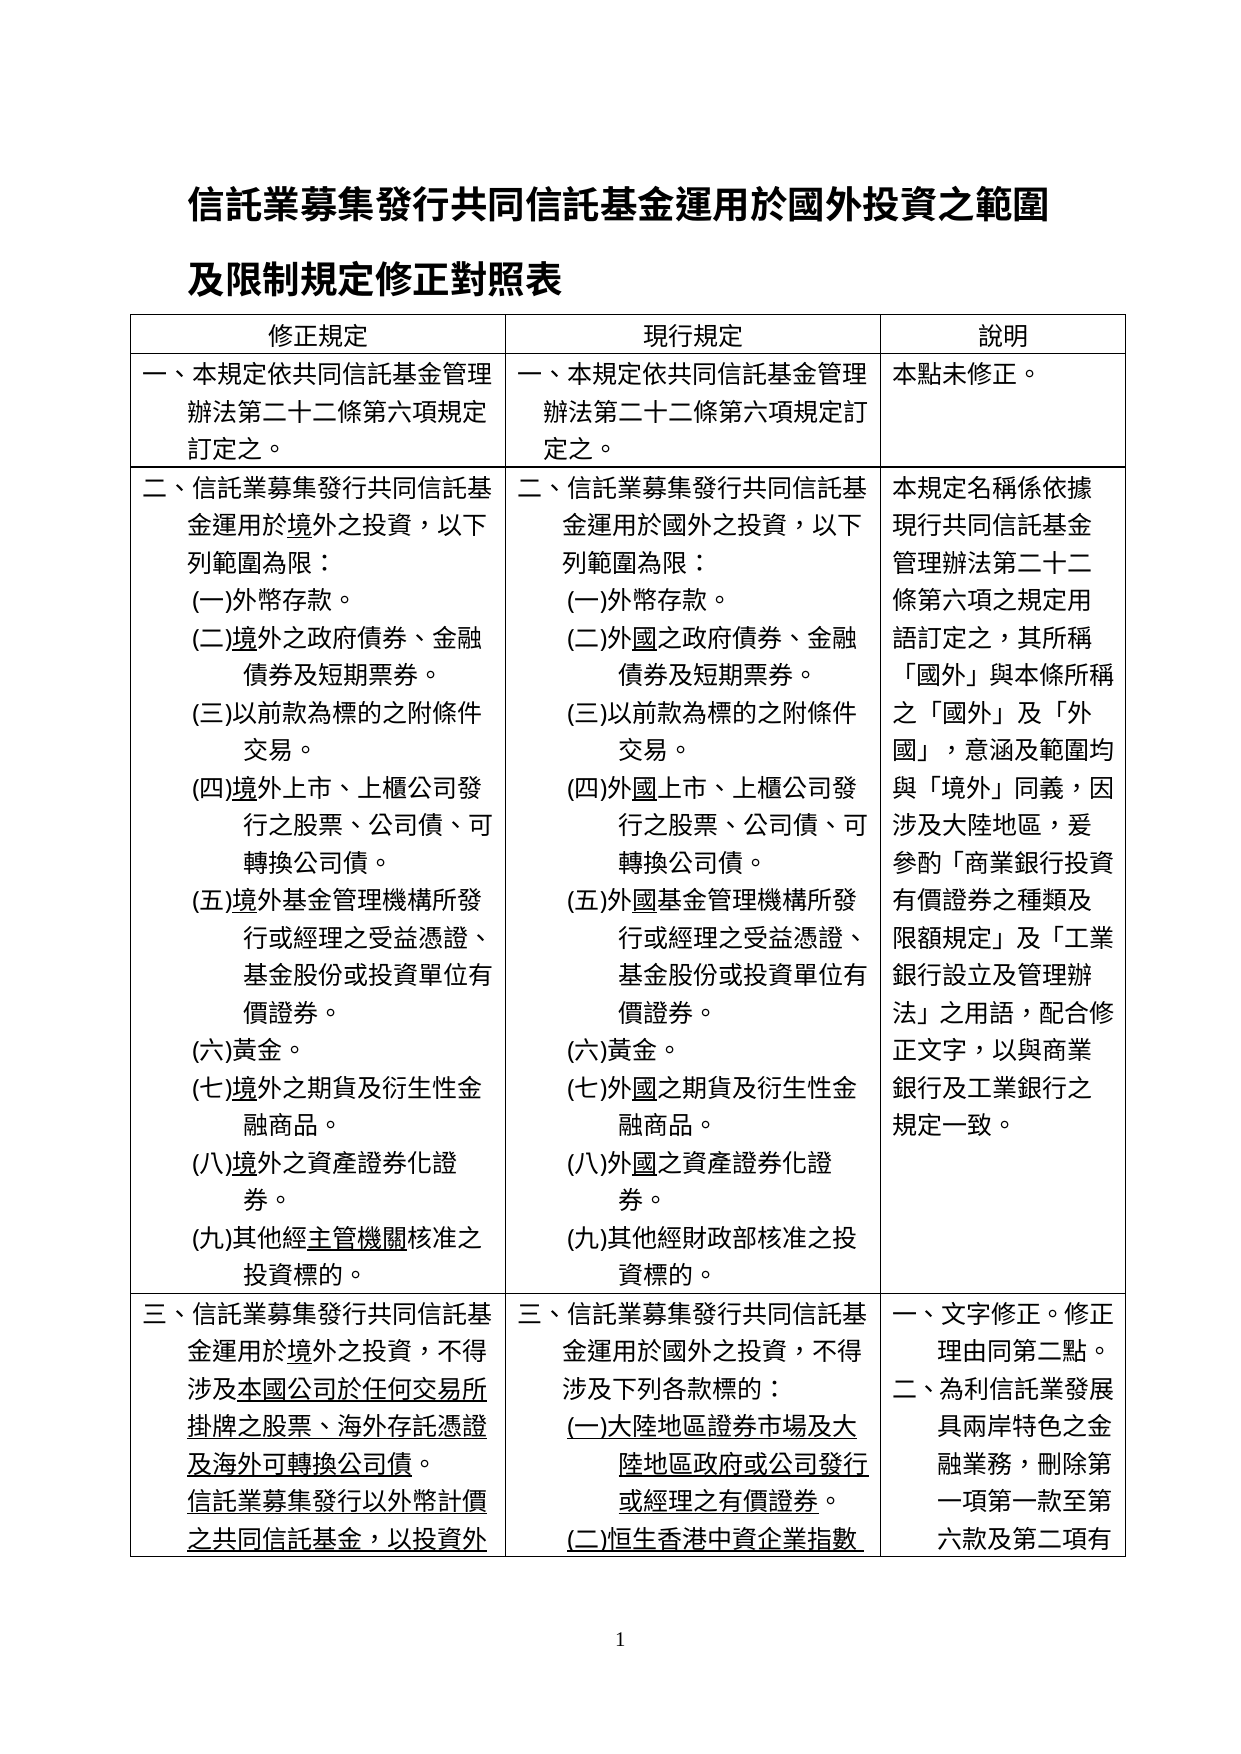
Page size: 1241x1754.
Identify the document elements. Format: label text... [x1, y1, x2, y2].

table_cell 三、信託業募集發行共同信託基金運用於國外之投資，不得涉及下列各款標的： (一)大陸地區證券市場及大陸地區政府或公司發行或經理之有價證券。 (二)恒生香港中資企業指數 [506, 1294, 880, 1556]
table_header 說明 [881, 315, 1125, 353]
table_cell 本點未修正。 [881, 354, 1125, 466]
table_cell 本規定名稱係依據現行共同信託基金管理辦法第二十二條第六項之規定用語訂定之，其所稱「國外」與本條所稱之「國外」及「外國」，意涵及範圍均與「境外」同義，因涉及大陸地區，爰參酌「商業銀行投資有價證券之種類及限額規定」及「工業銀行設立及管理辦法」之用語，配合修正文字，以與商業銀行及工業銀行之規定一致。 [881, 468, 1125, 1292]
table_cell 二、信託業募集發行共同信託基金運用於境外之投資，以下列範圍為限： (一)外幣存款。 (二)境外之政府債券、金融債券及短期票券。 (三)以前款為標的之附條件交易。 (四)境外上市、上櫃公司發行之股票、公司債、可轉換公司債。 (五)境外基金管理機構所發行或經理之受益憑證、基金股份或投資單位有價證券。 (六)黃金。 (七)境外之期貨及衍生性金融商品。 (八)境外之資產證券化證券。 (九)其他經主管機關核准之投資標的。 [131, 468, 505, 1292]
table_header 現行規定 [506, 315, 880, 353]
table_cell 一、文字修正。修正理由同第二點。 二、為利信託業發展具兩岸特色之金融業務，刪除第一項第一款至第六款及第二項有 [881, 1294, 1125, 1556]
table_cell 二、信託業募集發行共同信託基金運用於國外之投資，以下列範圍為限： (一)外幣存款。 (二)外國之政府債券、金融債券及短期票券。 (三)以前款為標的之附條件交易。 (四)外國上市、上櫃公司發行之股票、公司債、可轉換公司債。 (五)外國基金管理機構所發行或經理之受益憑證、基金股份或投資單位有價證券。 (六)黃金。 (七)外國之期貨及衍生性金融商品。 (八)外國之資產證券化證券。 (九)其他經財政部核准之投資標的。 [506, 468, 880, 1292]
table_cell 一、本規定依共同信託基金管理辦法第二十二條第六項規定訂定之。 [131, 354, 505, 466]
text 信託業募集發行共同信託基金運用於國外投資之範圍及限制規定修正對照表 [187, 164, 1053, 314]
table_cell 三、信託業募集發行共同信託基金運用於境外之投資，不得涉及本國公司於任何交易所掛牌之股票、海外存託憑證及海外可轉換公司債。 信託業募集發行以外幣計價之共同信託基金，以投資外 [131, 1294, 505, 1556]
table_header 修正規定 [131, 315, 505, 353]
table_cell 一、本規定依共同信託基金管理辦法第二十二條第六項規定訂定之。 [506, 354, 880, 466]
